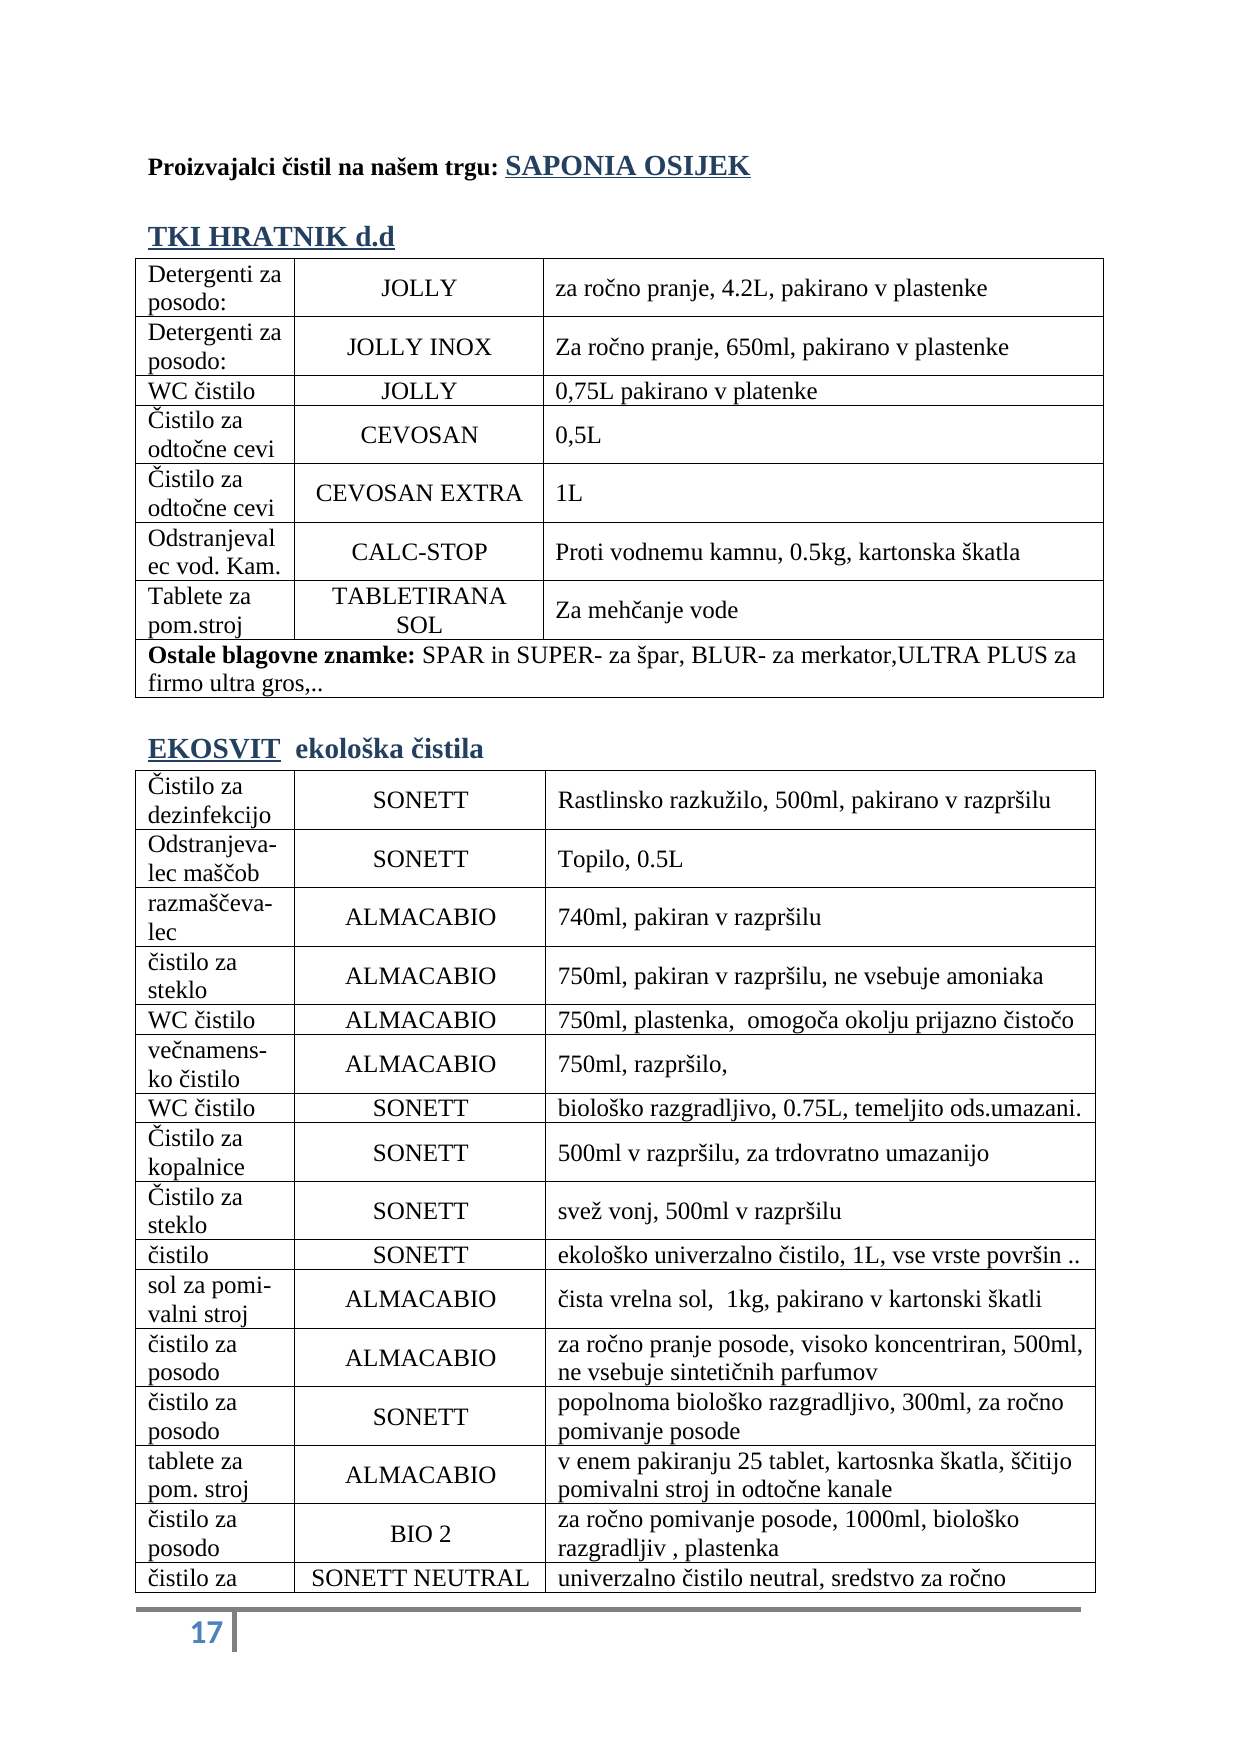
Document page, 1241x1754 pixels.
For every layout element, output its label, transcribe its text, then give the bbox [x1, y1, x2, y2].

table_cell biološko razgradljivo, 0.75L, temeljito ods.umazani. [546, 1094, 1095, 1122]
table_cell 750ml, plastenka, omogoča okolju prijazno čistočo [546, 1005, 1095, 1034]
table_cell ALMACABIO [295, 1035, 545, 1092]
table_cell TABLETIRANA SOL [295, 581, 543, 639]
table_cell WC čistilo [136, 1005, 294, 1034]
table_cell Za ročno pranje, 650ml, pakirano v plastenke [544, 317, 1103, 375]
table_cell Čistilo za odtočne cevi [136, 406, 294, 463]
table_cell Odstranjevalec vod. Kam. [136, 523, 294, 580]
table_cell SONETT [295, 1240, 545, 1269]
table_header SONETT [295, 771, 545, 828]
table_cell ALMACABIO [295, 1446, 545, 1503]
table_cell 500ml v razpršilu, za trdovratno umazanijo [546, 1123, 1095, 1181]
table_cell ekološko univerzalno čistilo, 1L, vse vrste površin .. [546, 1240, 1095, 1269]
table_cell univerzalno čistilo neutral, sredstvo za ročno [546, 1563, 1095, 1592]
table_cell WC čistilo [136, 376, 294, 404]
table_cell ALMACABIO [295, 888, 545, 946]
table_cell čistilo za posodo [136, 1387, 294, 1445]
table_header Čistilo za dezinfekcijo [136, 771, 294, 828]
table_cell Za mehčanje vode [544, 581, 1103, 639]
table_cell Detergenti za posodo: [136, 317, 294, 375]
table_cell SONETT [295, 1182, 545, 1239]
text Proizvajalci čistil na našem trgu: SAPONIA OSIJEK [148, 148, 1093, 181]
table_cell Čistilo za kopalnice [136, 1123, 294, 1181]
table_header JOLLY [295, 259, 543, 316]
table_cell 740ml, pakiran v razpršilu [546, 888, 1095, 946]
table_cell sol za pomi- valni stroj [136, 1270, 294, 1328]
table_cell WC čistilo [136, 1094, 294, 1122]
table_cell svež vonj, 500ml v razpršilu [546, 1182, 1095, 1239]
table_cell čista vrelna sol, 1kg, pakirano v kartonski škatli [546, 1270, 1095, 1328]
table_header Rastlinsko razkužilo, 500ml, pakirano v razpršilu [546, 771, 1095, 828]
table_cell JOLLY INOX [295, 317, 543, 375]
table_cell CEVOSAN [295, 406, 543, 463]
table_cell SONETT [295, 1094, 545, 1122]
table_cell čistilo za steklo [136, 947, 294, 1004]
table_cell 0,5L [544, 406, 1103, 463]
table_cell Čistilo za odtočne cevi [136, 464, 294, 522]
table_cell ALMACABIO [295, 1329, 545, 1386]
table_cell CALC-STOP [295, 523, 543, 580]
table_cell Odstranjeva- lec maščob [136, 830, 294, 887]
table_cell 0,75L pakirano v platenke [544, 376, 1103, 404]
table_cell 750ml, razpršilo, [546, 1035, 1095, 1092]
table_cell Proti vodnemu kamnu, 0.5kg, kartonska škatla [544, 523, 1103, 580]
table_cell čistilo za posodo [136, 1504, 294, 1562]
table_cell v enem pakiranju 25 tablet, kartosnka škatla, ščitijo pomivalni stroj in odtočne kanale [546, 1446, 1095, 1503]
text TKI HRATNIK d.d [148, 219, 1093, 253]
table_cell Čistilo za steklo [136, 1182, 294, 1239]
table_cell razmaščeva- lec [136, 888, 294, 946]
table_cell SONETT NEUTRAL [295, 1563, 545, 1592]
table_cell za ročno pranje posode, visoko koncentriran, 500ml, ne vsebuje sintetičnih parfumov [546, 1329, 1095, 1386]
table_cell SONETT [295, 830, 545, 887]
table_cell ALMACABIO [295, 1005, 545, 1034]
table_header Detergenti za posodo: [136, 259, 294, 316]
table_cell 750ml, pakiran v razpršilu, ne vsebuje amoniaka [546, 947, 1095, 1004]
table_cell čistilo za [136, 1563, 294, 1592]
table_cell Ostale blagovne znamke: SPAR in SUPER- za špar, BLUR- za merkator,ULTRA PLUS za firmo ultra gros,.. [136, 640, 1103, 697]
table_cell za ročno pomivanje posode, 1000ml, biološko razgradljiv , plastenka [546, 1504, 1095, 1562]
table_cell ALMACABIO [295, 947, 545, 1004]
table_cell čistilo [136, 1240, 294, 1269]
table_cell čistilo za posodo [136, 1329, 294, 1386]
table_cell SONETT [295, 1123, 545, 1181]
table_cell 1L [544, 464, 1103, 522]
table_cell popolnoma biološko razgradljivo, 300ml, za ročno pomivanje posode [546, 1387, 1095, 1445]
table_cell Topilo, 0.5L [546, 830, 1095, 887]
table_cell SONETT [295, 1387, 545, 1445]
table_cell večnamens- ko čistilo [136, 1035, 294, 1092]
table_cell ALMACABIO [295, 1270, 545, 1328]
table_cell Tablete za pom.stroj [136, 581, 294, 639]
table_cell tablete za pom. stroj [136, 1446, 294, 1503]
table_cell JOLLY [295, 376, 543, 404]
table_cell CEVOSAN EXTRA [295, 464, 543, 522]
text EKOSVIT ekološka čistila [148, 731, 1093, 765]
table_header za ročno pranje, 4.2L, pakirano v plastenke [544, 259, 1103, 316]
table_cell BIO 2 [295, 1504, 545, 1562]
